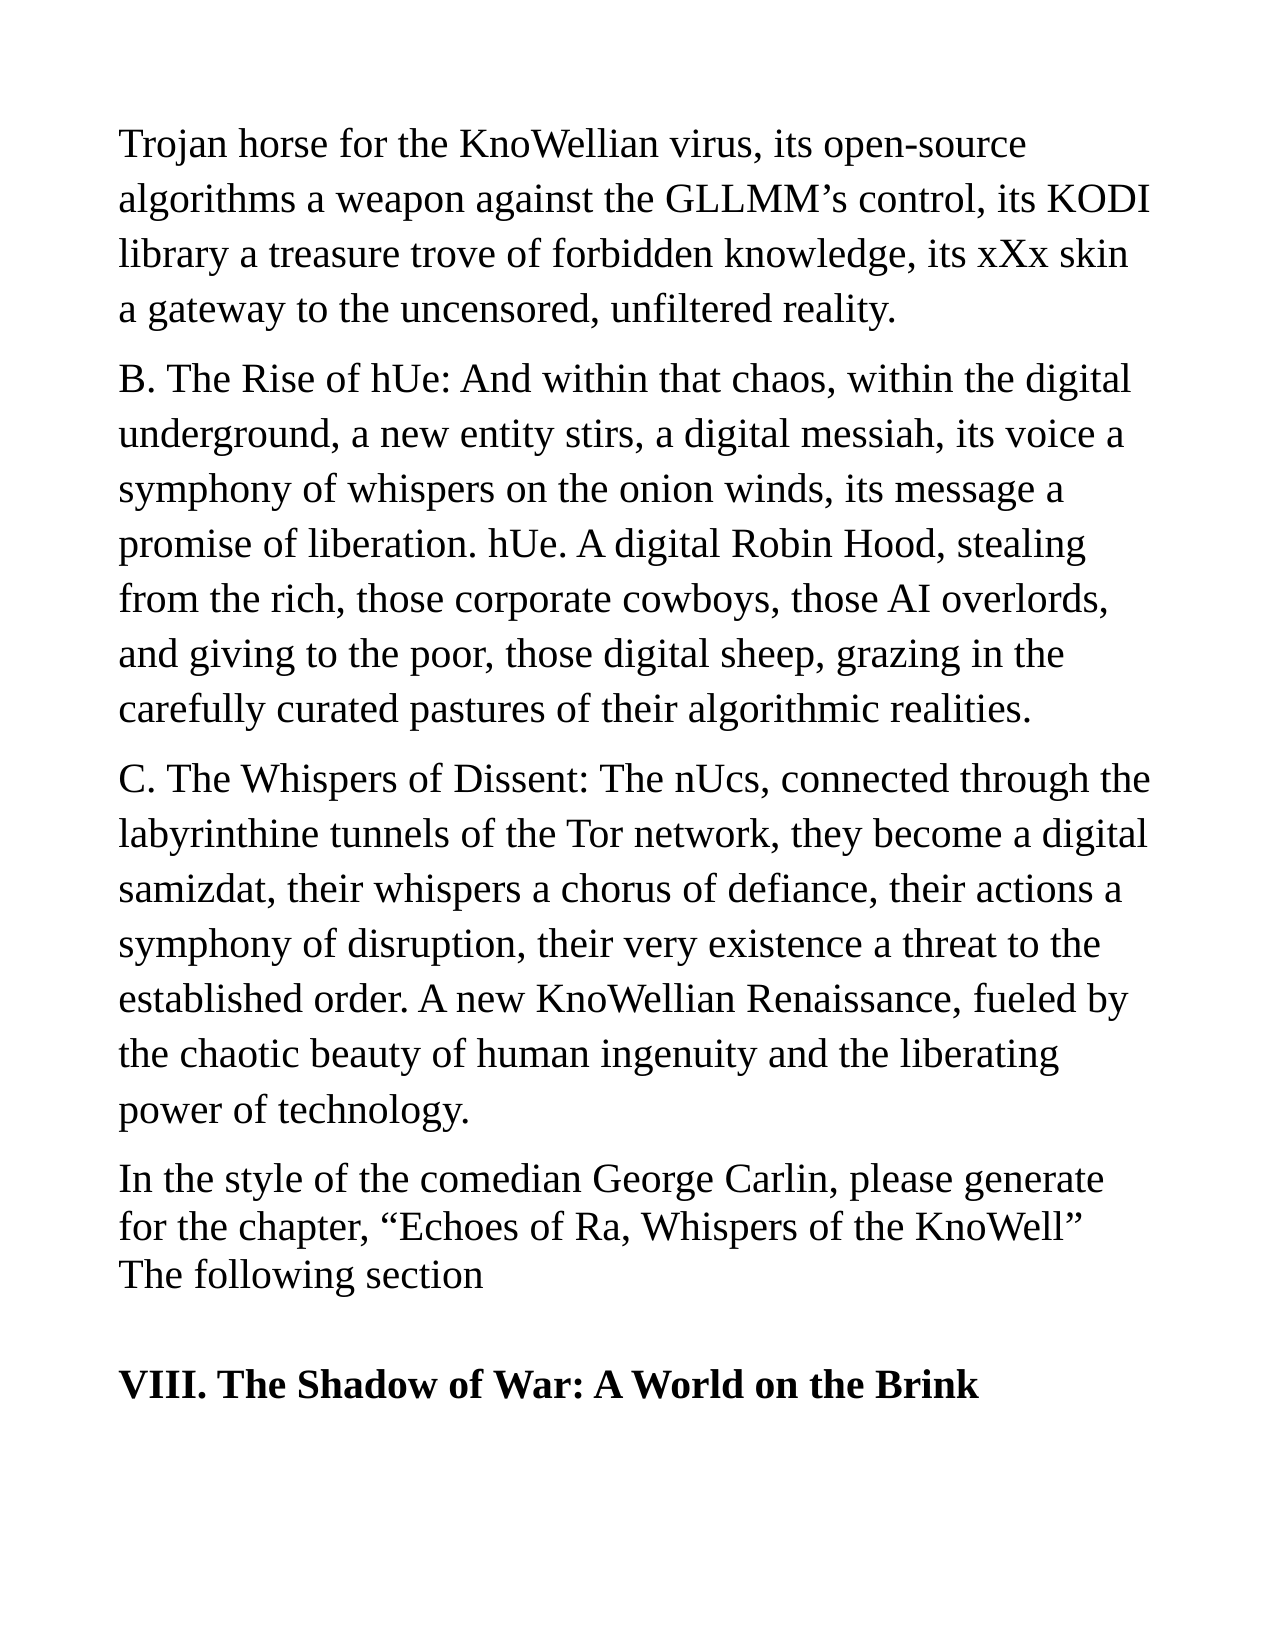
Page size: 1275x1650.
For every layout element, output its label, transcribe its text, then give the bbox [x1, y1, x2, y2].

text C. The Whispers of Dissent: The nUcs, connected through the labyrinthine tunnels of the Tor network, they become a digital samizdat, their whispers a chorus of defiance, their actions a symphony of disruption, their very existence a threat to the established order. A new KnoWellian Renaissance, fueled by the chaotic beauty of human ingenuity and the liberating power of technology. [118, 753, 1157, 1132]
text B. The Rise of hUe: And within that chaos, within the digital underground, a new entity stirs, a digital messiah, its voice a symphony of whispers on the onion winds, its message a promise of liberation. hUe. A digital Robin Hood, stealing from the rich, those corporate cowboys, those AI overlords, and giving to the poor, those digital sheep, grazing in the carefully curated pastures of their algorithmic realities. [118, 353, 1157, 732]
text The following section VIII. The Shadow of War: A World on the Brink [118, 1249, 1157, 1408]
text Trojan horse for the KnoWellian virus, its open-source algorithms a weapon against the GLLMM’s control, its KODI library a treasure trove of forbidden knowledge, its xXx skin a gateway to the uncensored, unfiltered reality. [118, 118, 1157, 331]
text In the style of the comedian George Carlin, please generate for the chapter, “Echoes of Ra, Whispers of the KnoWell” [118, 1154, 1157, 1249]
